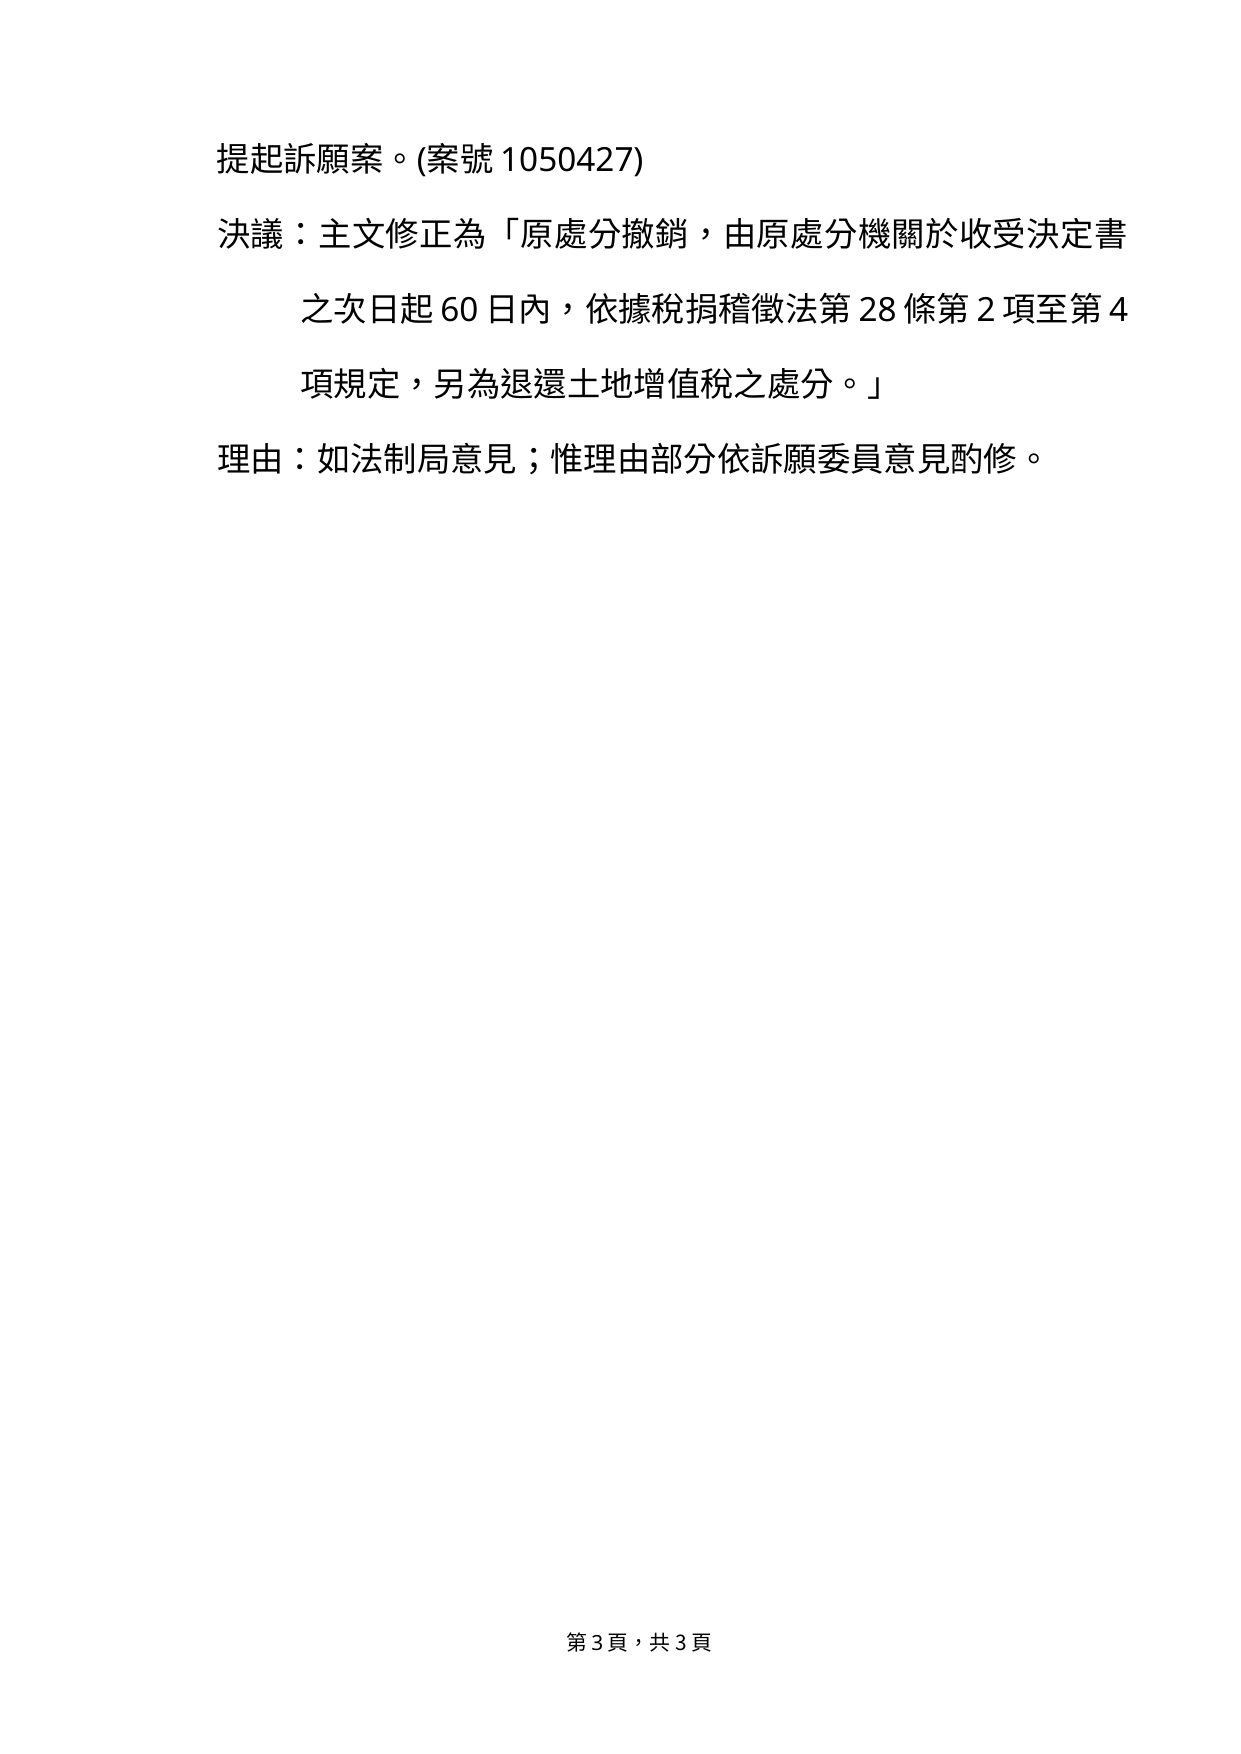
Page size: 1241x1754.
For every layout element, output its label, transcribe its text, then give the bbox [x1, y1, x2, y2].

text 理由：如法制局意見；惟理由部分依訴願委員意見酌修。 [217, 413, 1128, 488]
text 決議：主文修正為「原處分撤銷，由原處分機關於收受決定書之次日起60日內，依據稅捐稽徵法第28條第2項至第4項規定，另為退還土地增值稅之處分。」 [217, 188, 1128, 413]
text 8、訴願人○○○等因土地增值稅事件，不服本府地方稅務局處分，提起訴願案。(案號1050427) [150, 113, 1128, 188]
